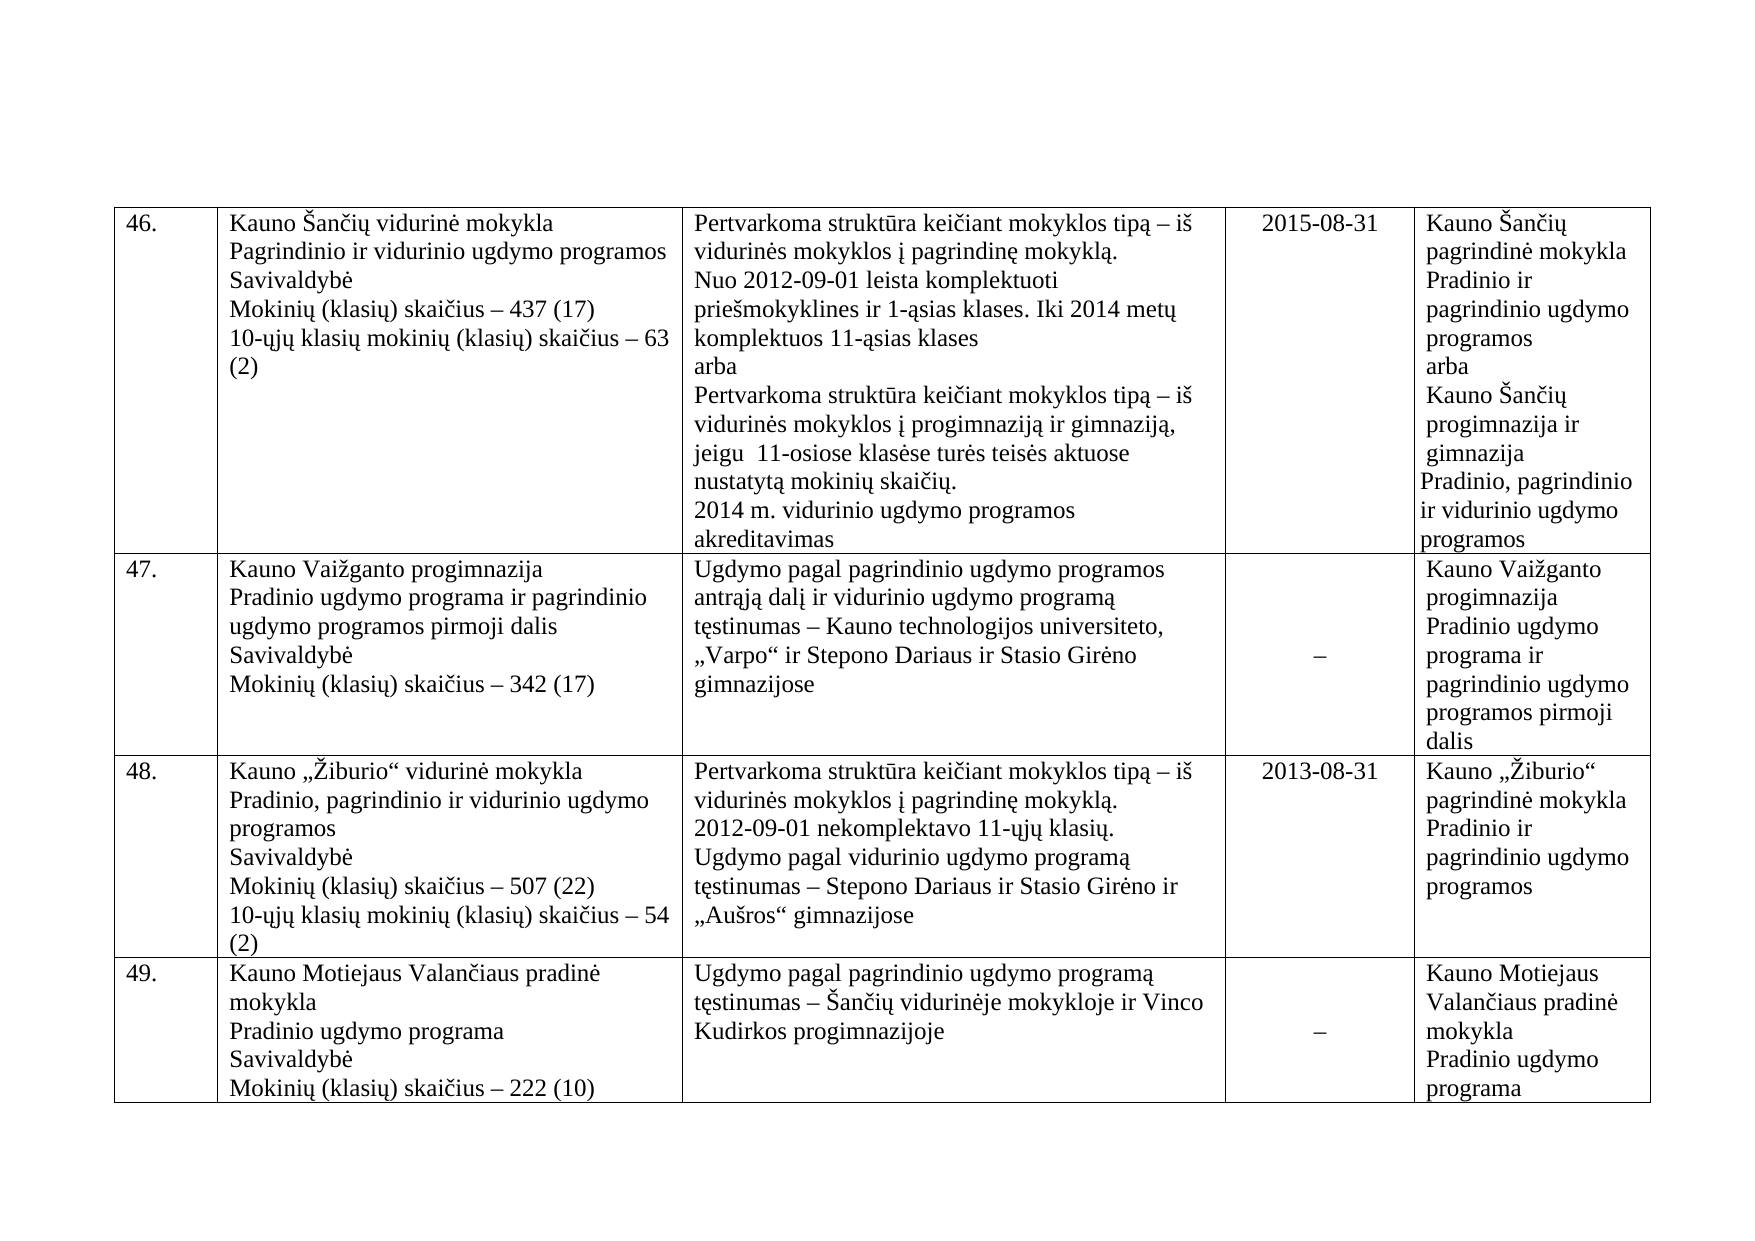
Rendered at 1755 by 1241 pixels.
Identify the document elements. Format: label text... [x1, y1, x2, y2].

table_cell Kauno Vaižganto progimnazija Pradinio ugdymo programa ir pagrindinio ugdymo programos pirmoji dalis [1415, 554, 1650, 755]
table_cell 47. [115, 554, 217, 755]
table_cell 48. [115, 756, 217, 957]
table_cell Kauno Šančių vidurinė mokykla Pagrindinio ir vidurinio ugdymo programos Savivaldybė Mokinių (klasių) skaičius – 437 (17) 10-ųjų klasių mokinių (klasių) skaičius – 63 (2) [218, 208, 682, 553]
table_cell – [1226, 958, 1414, 1102]
table_cell Pertvarkoma struktūra keičiant mokyklos tipą – iš vidurinės mokyklos į pagrindinę mokyklą. 2012-09-01 nekomplektavo 11-ųjų klasių. Ugdymo pagal vidurinio ugdymo programą tęstinumas – Stepono Dariaus ir Stasio Girėno ir „Aušros“ gimnazijose [683, 756, 1225, 957]
table_cell Ugdymo pagal pagrindinio ugdymo programą tęstinumas – Šančių vidurinėje mokykloje ir Vinco Kudirkos progimnazijoje [683, 958, 1225, 1102]
table_cell Kauno Vaižganto progimnazija Pradinio ugdymo programa ir pagrindinio ugdymo programos pirmoji dalis Savivaldybė Mokinių (klasių) skaičius – 342 (17) [218, 554, 682, 755]
table_cell Pertvarkoma struktūra keičiant mokyklos tipą – iš vidurinės mokyklos į pagrindinę mokyklą. Nuo 2012-09-01 leista komplektuoti priešmokyklines ir 1-ąsias klases. Iki 2014 metų komplektuos 11-ąsias klases arba Pertvarkoma struktūra keičiant mokyklos tipą – iš vidurinės mokyklos į progimnaziją ir gimnaziją, jeigu 11-osiose klasėse turės teisės aktuose nustatytą mokinių skaičių. 2014 m. vidurinio ugdymo programos akreditavimas [683, 208, 1225, 553]
table_cell 46. [115, 208, 217, 553]
table_cell Kauno Motiejaus Valančiaus pradinė mokykla Pradinio ugdymo programa Savivaldybė Mokinių (klasių) skaičius – 222 (10) [218, 958, 682, 1102]
table_cell Kauno „Žiburio“ vidurinė mokykla Pradinio, pagrindinio ir vidurinio ugdymo programos Savivaldybė Mokinių (klasių) skaičius – 507 (22) 10-ųjų klasių mokinių (klasių) skaičius – 54 (2) [218, 756, 682, 957]
table_cell Ugdymo pagal pagrindinio ugdymo programos antrąją dalį ir vidurinio ugdymo programą tęstinumas – Kauno technologijos universiteto, „Varpo“ ir Stepono Dariaus ir Stasio Girėno gimnazijose [683, 554, 1225, 755]
table_cell Kauno „Žiburio“ pagrindinė mokykla Pradinio ir pagrindinio ugdymo programos [1415, 756, 1650, 957]
table_cell Kauno Motiejaus Valančiaus pradinė mokykla Pradinio ugdymo programa [1415, 958, 1650, 1102]
table_cell Kauno Šančių pagrindinė mokykla Pradinio ir pagrindinio ugdymo programos arba Kauno Šančių progimnazija ir gimnazija Pradinio, pagrindinio ir vidurinio ugdymo programos [1415, 208, 1650, 553]
table_cell 49. [115, 958, 217, 1102]
table_cell 2013-08-31 [1226, 756, 1414, 957]
table_cell – [1226, 554, 1414, 755]
table_cell 2015-08-31 [1226, 208, 1414, 553]
